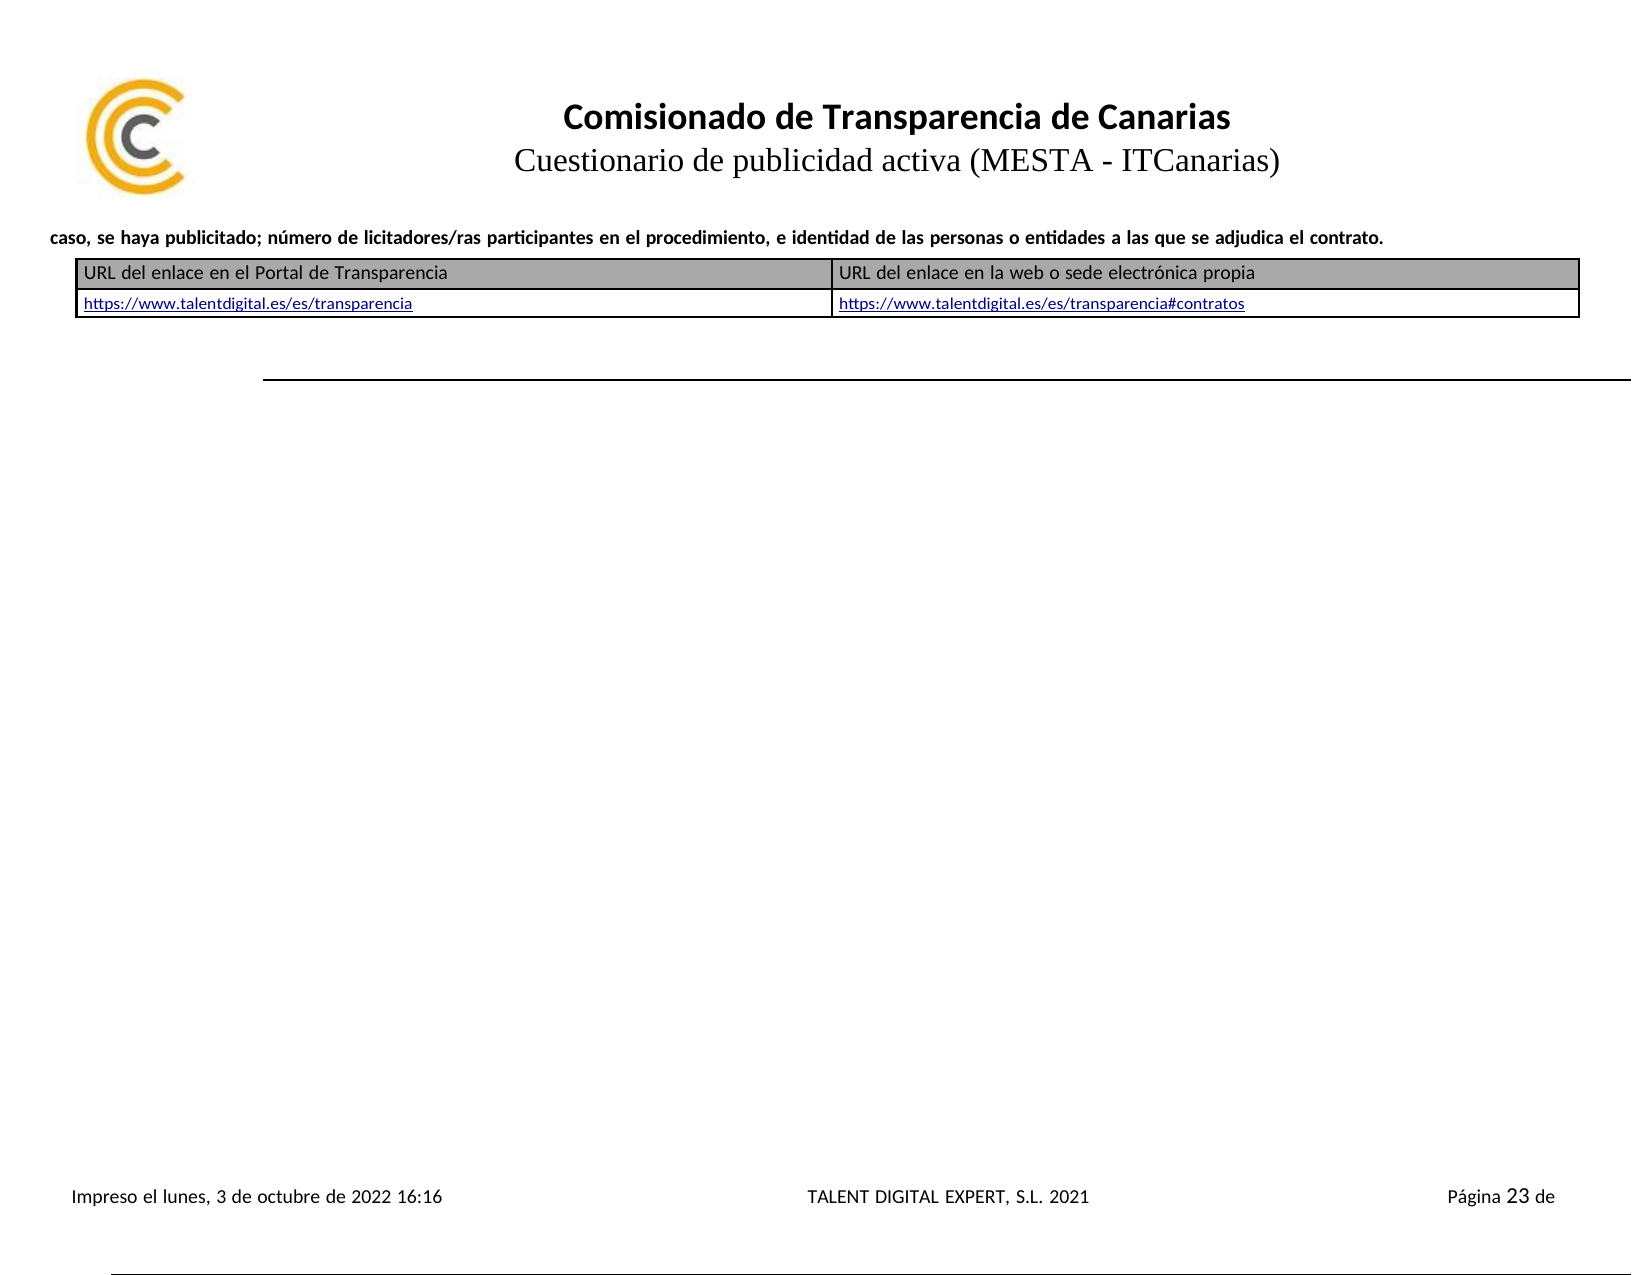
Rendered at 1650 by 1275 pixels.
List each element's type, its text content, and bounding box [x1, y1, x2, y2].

table_cell https://www.talentdigital.es/es/transparencia [78, 290, 831, 316]
table_cell https://www.talentdigital.es/es/transparencia#contratos [833, 290, 1578, 316]
table_header URL del enlace en el Portal de Transparencia [78, 260, 831, 288]
text caso, se haya publicitado; número de licitadores/ras participantes en el procedimiento, e identidad de las personas o entidades a las que se adjudica el contrato. [50, 225, 1566, 249]
table_header URL del enlace en la web o sede electrónica propia [833, 260, 1578, 288]
